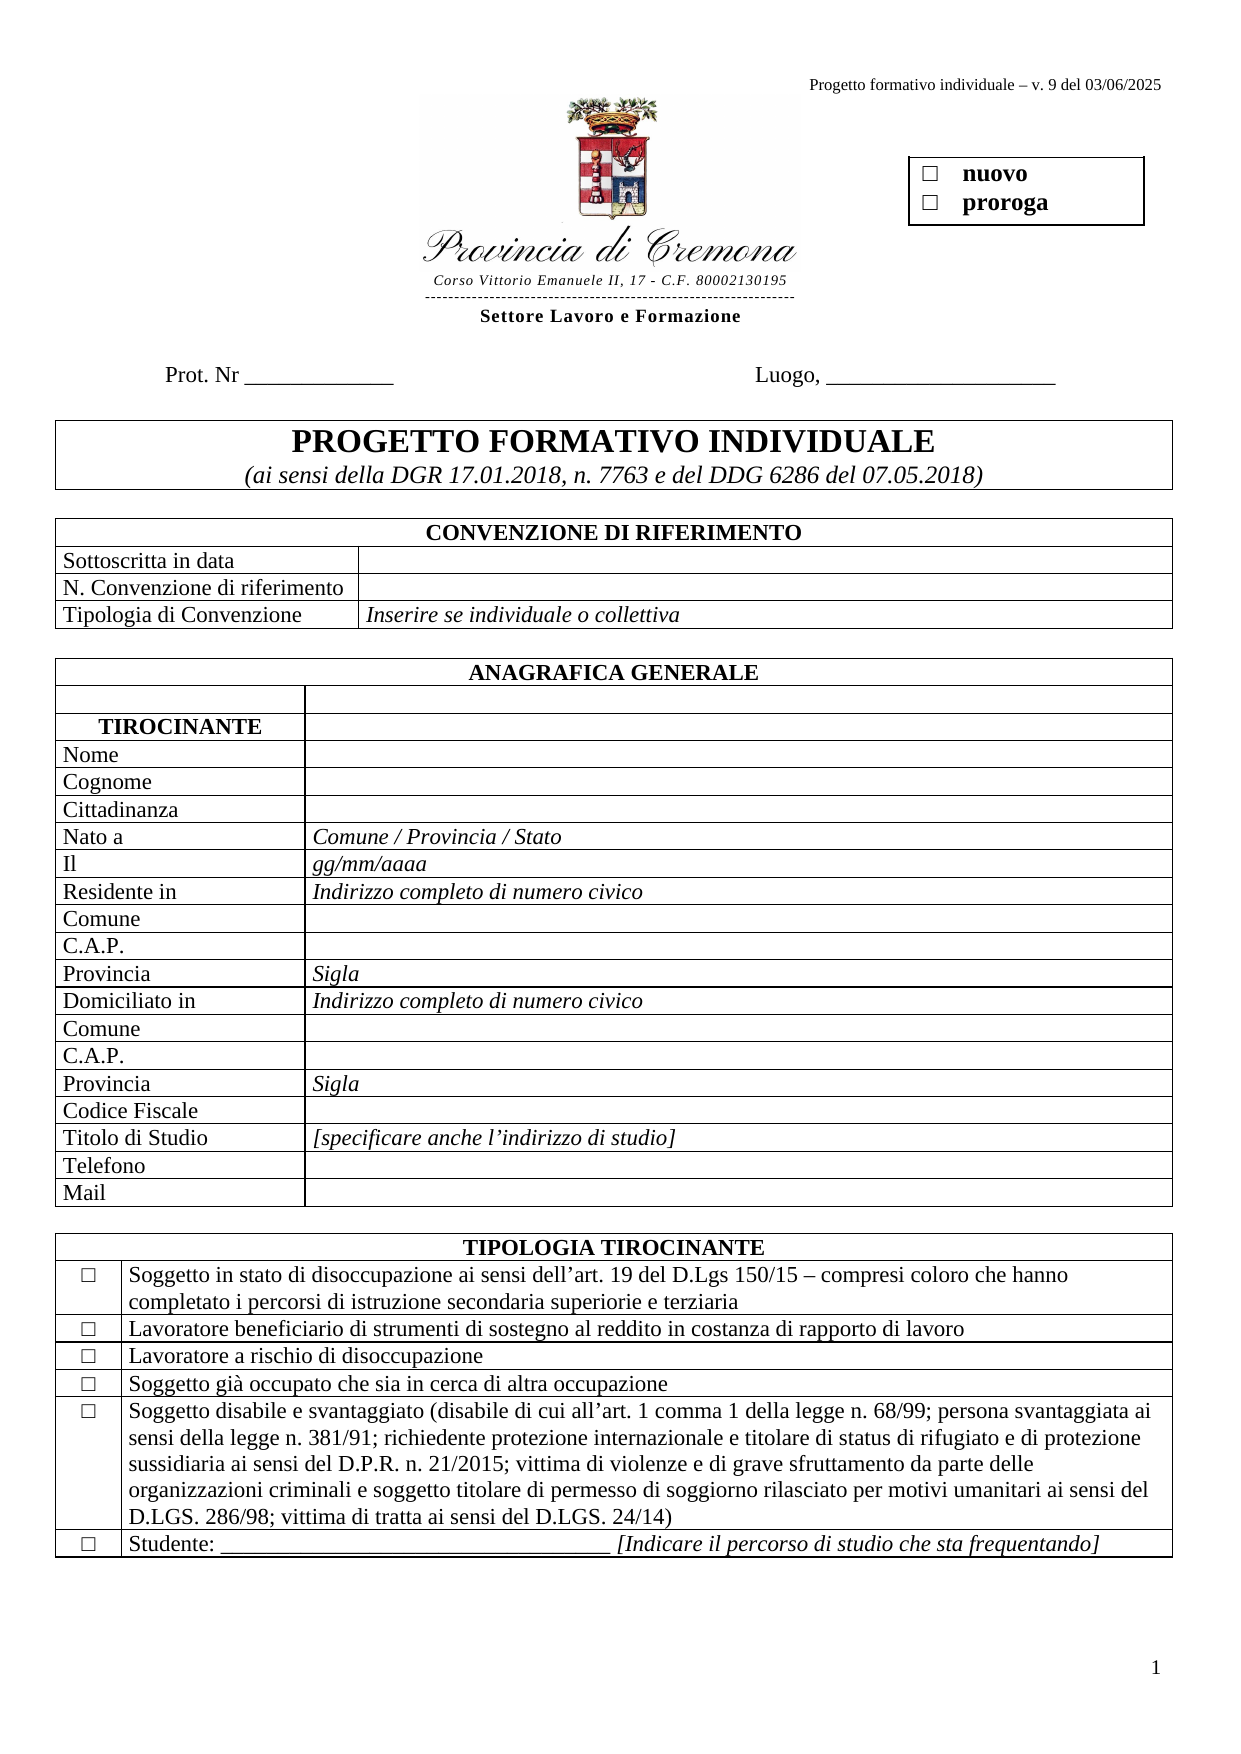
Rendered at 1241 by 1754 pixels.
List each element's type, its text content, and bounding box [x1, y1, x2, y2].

table_cell [306, 933, 1172, 959]
table_cell Telefono [56, 1152, 304, 1178]
table_cell Sottoscritta in data [56, 547, 358, 573]
table_cell Titolo di Studio [56, 1124, 304, 1151]
picture [419, 94, 801, 272]
table_cell Studente: __________________________________ [Indicare il percorso di studio che sta frequentando] [122, 1530, 1172, 1556]
text □ nuovo [922, 158, 1143, 187]
table_cell Tipologia di Convenzione [56, 601, 358, 628]
table_cell [306, 1042, 1172, 1068]
table_cell Inserire se individuale o collettiva [359, 601, 1172, 628]
table_cell Lavoratore beneficiario di strumenti di sostegno al reddito in costanza di rapporto di lavoro [122, 1315, 1172, 1341]
table_cell Nato a [56, 823, 304, 849]
table_cell □ [56, 1370, 121, 1396]
table_cell N. Convenzione di riferimento [56, 574, 358, 600]
table_header ANAGRAFICA GENERALE [56, 659, 1172, 685]
table_cell Provincia [56, 1070, 304, 1096]
table_cell Sigla [306, 960, 1172, 986]
table_cell Indirizzo completo di numero civico [306, 988, 1172, 1014]
table_cell □ [56, 1397, 121, 1529]
table_cell C.A.P. [56, 933, 304, 959]
table_cell [306, 714, 1172, 740]
table_cell □ [56, 1343, 121, 1369]
table_cell gg/mm/aaaa [306, 850, 1172, 877]
table_header PROGETTO FORMATIVO INDIVIDUALE (ai sensi della DGR 17.01.2018, n. 7763 e del DDG 6286 del 07.05.2018) [56, 421, 1172, 488]
table_cell [306, 1015, 1172, 1041]
text --------------------------------------------------------------- [59, 288, 1161, 305]
table_cell Sigla [306, 1070, 1172, 1096]
table_cell Comune [56, 1015, 304, 1041]
table_cell [306, 796, 1172, 822]
table_cell Indirizzo completo di numero civico [306, 878, 1172, 904]
text □ proroga [922, 187, 1143, 215]
table_cell Soggetto disabile e svantaggiato (disabile di cui all’art. 1 comma 1 della legge n. 68/99; persona svantaggiata ai sensi della legge n. 381/91; richiedente protezione internazionale e titolare di status di rifugiato e di protezione sussidiaria ai sensi del D.P.R. n. 21/2015; vittima di violenze e di grave sfruttamento da parte delle organizzazioni criminali e soggetto titolare di permesso di soggiorno rilasciato per motivi umanitari ai sensi del D.LGS. 286/98; vittima di tratta ai sensi del D.LGS. 24/14) [122, 1397, 1172, 1529]
table_cell [56, 686, 304, 712]
table_cell □ [56, 1530, 121, 1556]
table_cell Cognome [56, 768, 304, 794]
table_cell [306, 905, 1172, 932]
text Settore Lavoro e Formazione [59, 305, 1161, 326]
table_cell [359, 574, 1172, 600]
table_cell Cittadinanza [56, 796, 304, 822]
table_cell Provincia [56, 960, 304, 986]
table_cell Soggetto in stato di disoccupazione ai sensi dell’art. 19 del D.Lgs 150/15 – compresi coloro che hanno completato i percorsi di istruzione secondaria superiorie e terziaria [122, 1261, 1172, 1314]
table_cell Soggetto già occupato che sia in cerca di altra occupazione [122, 1370, 1172, 1396]
table_cell [306, 1097, 1172, 1123]
table_header CONVENZIONE DI RIFERIMENTO [56, 519, 1172, 546]
table_cell [306, 1152, 1172, 1178]
text Prot. Nr _____________ Luogo, ____________________ [59, 361, 1161, 388]
table_cell [306, 741, 1172, 767]
table_cell [specificare anche l’indirizzo di studio] [306, 1124, 1172, 1151]
table_cell Comune [56, 905, 304, 932]
table_cell [306, 1179, 1172, 1206]
table_header TIPOLOGIA TIROCINANTE [56, 1234, 1172, 1260]
table_cell Il [56, 850, 304, 877]
table_cell Comune / Provincia / Stato [306, 823, 1172, 849]
table_cell □ [56, 1315, 121, 1341]
table_cell C.A.P. [56, 1042, 304, 1068]
table_cell TIROCINANTE [56, 714, 304, 740]
table_cell Lavoratore a rischio di disoccupazione [122, 1343, 1172, 1369]
table_cell [306, 768, 1172, 794]
table_cell Codice Fiscale [56, 1097, 304, 1123]
text Corso Vittorio Emanuele II, 17 - C.F. 80002130195 [59, 271, 1161, 288]
table_cell [306, 686, 1172, 712]
table_cell [359, 547, 1172, 573]
table_cell Residente in [56, 878, 304, 904]
table_cell Domiciliato in [56, 988, 304, 1014]
table_cell Mail [56, 1179, 304, 1206]
table_cell Nome [56, 741, 304, 767]
table_cell □ [56, 1261, 121, 1314]
